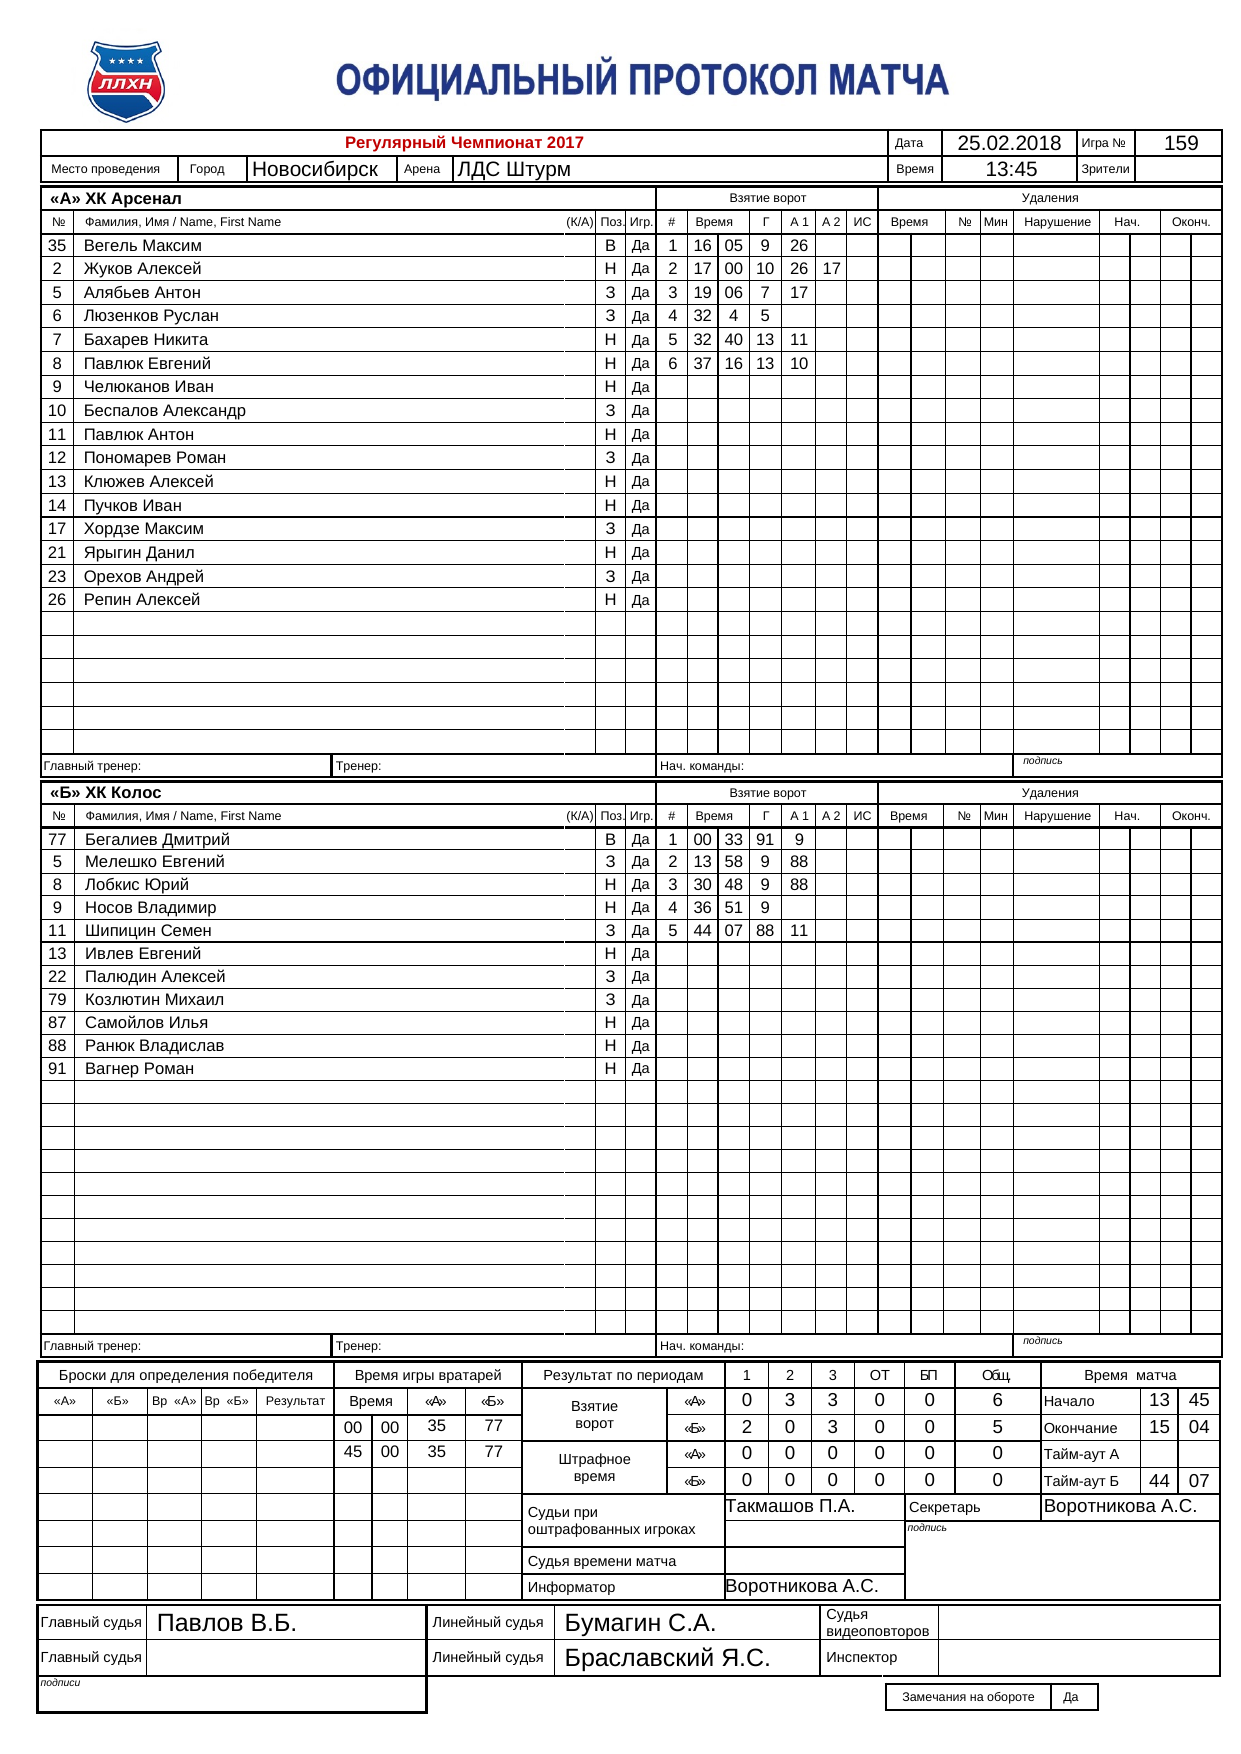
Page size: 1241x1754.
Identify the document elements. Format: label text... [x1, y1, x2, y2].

table_cell [1014, 565, 1099, 587]
table_cell 5 [956, 1415, 1040, 1440]
table_header ОТ [855, 1363, 904, 1387]
table_cell Результат [257, 1389, 333, 1413]
table_cell [847, 920, 877, 941]
table_cell [946, 518, 980, 540]
table_cell Окончание [1042, 1415, 1140, 1440]
table_cell [1131, 1242, 1160, 1264]
table_cell [944, 874, 980, 895]
table_cell [879, 659, 910, 682]
table_cell [816, 1265, 846, 1287]
table_cell [944, 1173, 980, 1195]
table_cell [912, 896, 943, 918]
table_cell [1100, 399, 1129, 422]
table_cell [1131, 565, 1160, 587]
table_cell 91 [42, 1058, 74, 1079]
table_cell Вр «Б» [202, 1389, 256, 1413]
table_cell [912, 305, 945, 327]
table_cell 1 [657, 235, 687, 256]
table_cell 9 [750, 874, 781, 895]
table_cell 35 [408, 1416, 465, 1440]
table_cell [257, 1521, 333, 1546]
table_cell [75, 1265, 564, 1287]
table_cell 10 [42, 399, 73, 422]
table_cell [335, 1494, 371, 1520]
table_cell Да [626, 588, 655, 611]
table_cell [879, 1150, 910, 1172]
table_cell [944, 850, 980, 872]
table_cell 0 [905, 1389, 954, 1413]
table_cell [1014, 730, 1099, 753]
table_cell [847, 707, 877, 729]
table_cell Нач. [1100, 211, 1160, 233]
table_cell [816, 235, 846, 256]
table_cell [719, 966, 749, 987]
table_cell [816, 1173, 846, 1195]
table_cell 88 [42, 1035, 74, 1057]
table_cell [565, 565, 595, 587]
table_cell [75, 1242, 564, 1264]
table_cell [657, 707, 687, 729]
table_cell [1131, 1196, 1160, 1218]
table_cell [626, 1173, 655, 1195]
table_cell 77 [42, 829, 74, 849]
table_cell [408, 1521, 465, 1546]
table_cell [1014, 352, 1099, 374]
table_cell [257, 1494, 333, 1520]
table_cell [912, 399, 945, 422]
table_cell [847, 1196, 877, 1218]
table_cell 23 [42, 565, 73, 587]
table_cell [912, 1173, 943, 1195]
table_cell [719, 541, 749, 564]
table_cell [565, 707, 595, 729]
table_cell [408, 1468, 465, 1493]
table_cell [565, 1265, 595, 1287]
table_cell [596, 1150, 625, 1172]
table_cell [719, 730, 749, 753]
table_cell Челюканов Иван [74, 376, 564, 398]
table_cell [565, 1288, 595, 1310]
table_cell [939, 1640, 1219, 1675]
table_cell [816, 707, 846, 729]
table_cell [816, 1288, 846, 1310]
table_cell [847, 235, 877, 256]
table_cell [912, 1058, 943, 1079]
table_cell [946, 328, 980, 351]
table_cell 16 [688, 235, 717, 256]
table_cell [816, 305, 846, 327]
table_cell [1014, 989, 1099, 1011]
table_cell [879, 1242, 910, 1264]
table_cell [657, 636, 687, 658]
table_cell [335, 1521, 371, 1546]
table_cell [565, 376, 595, 398]
table_cell [1014, 1242, 1099, 1264]
table_cell [782, 376, 815, 398]
table_cell [912, 1081, 943, 1103]
table_cell 9 [750, 896, 781, 918]
table_cell [782, 1081, 815, 1103]
table_cell 40 [719, 328, 749, 351]
table_cell [657, 1242, 687, 1264]
table_cell [981, 423, 1013, 445]
table_cell [981, 989, 1013, 1011]
table_cell [912, 446, 945, 469]
table_cell [626, 659, 655, 682]
table_cell Жуков Алексей [74, 257, 564, 280]
table_cell [1192, 1242, 1221, 1264]
table_cell [1014, 470, 1099, 493]
table_cell [750, 1219, 781, 1241]
table_cell [688, 1150, 717, 1172]
table_cell [847, 1219, 877, 1241]
table_cell [1100, 1127, 1129, 1149]
table_cell [719, 707, 749, 729]
table_cell Репин Алексей [74, 588, 564, 611]
table_cell [42, 612, 73, 634]
table_cell [257, 1547, 333, 1573]
table_cell Н [596, 943, 625, 964]
table_cell [719, 446, 749, 469]
table_cell [847, 966, 877, 987]
table_cell 11 [782, 328, 815, 351]
table_cell [565, 943, 595, 964]
table_cell [879, 850, 910, 872]
table_cell А 1 [782, 805, 815, 826]
table_cell [688, 1219, 717, 1241]
table_cell [565, 518, 595, 540]
table_cell [782, 470, 815, 493]
table_cell 0 [769, 1468, 811, 1493]
table_cell [816, 920, 846, 941]
table_cell [1161, 943, 1190, 964]
table_cell [1192, 1311, 1221, 1333]
table_cell 17 [816, 257, 846, 280]
table_cell [657, 1012, 687, 1033]
table_cell 19 [688, 281, 717, 303]
table_cell [946, 470, 980, 493]
table_cell В [596, 235, 625, 256]
table_cell [750, 446, 781, 469]
table_cell № [42, 211, 73, 233]
table_cell [39, 1416, 92, 1440]
table_cell 0 [956, 1468, 1040, 1493]
table_header Дата [889, 131, 941, 155]
table_cell [466, 1494, 521, 1520]
table_cell [1136, 157, 1221, 181]
table_cell [719, 1219, 749, 1241]
table_cell [1161, 612, 1190, 634]
table_cell Да [626, 874, 655, 895]
table_cell [39, 1441, 92, 1467]
table_cell [1014, 1012, 1099, 1033]
table_cell [1161, 305, 1190, 327]
table_cell [688, 565, 717, 587]
table_cell [1131, 1081, 1160, 1103]
table_cell [981, 1081, 1013, 1103]
table_cell № [42, 805, 74, 826]
table_cell 0 [769, 1442, 811, 1467]
table_cell Секретарь [906, 1495, 1040, 1520]
table_cell [93, 1441, 147, 1467]
table_cell [912, 989, 943, 1011]
table_cell «Б » [466, 1389, 521, 1413]
table_cell # [657, 805, 687, 826]
table_cell [1161, 1127, 1190, 1149]
table_cell Главный судья [39, 1640, 146, 1675]
table_header Броски для определения победителя [39, 1363, 333, 1387]
table_cell [1014, 518, 1099, 540]
table_cell [981, 1150, 1013, 1172]
table_cell [596, 730, 625, 753]
table_cell [1131, 1265, 1160, 1287]
table_cell [782, 1150, 815, 1172]
table_cell [1100, 683, 1129, 706]
table_header Время игры вратарей [335, 1363, 521, 1387]
table_cell 0 [905, 1415, 954, 1440]
table_cell [466, 1521, 521, 1546]
table_cell [981, 659, 1013, 682]
picture [5, 28, 1179, 129]
table_cell Да [626, 1035, 655, 1057]
table_cell [879, 943, 910, 964]
table_cell [944, 1012, 980, 1033]
table_cell [981, 943, 1013, 964]
table_cell Да [626, 352, 655, 374]
table_cell [816, 896, 846, 918]
table_cell [1100, 565, 1129, 587]
table_cell [42, 1288, 74, 1310]
table_cell [847, 989, 877, 1011]
table_header Время матча [1042, 1363, 1219, 1387]
table_header Удаления [879, 188, 1221, 209]
table_cell Да [626, 518, 655, 540]
table_cell Линейный судья [428, 1606, 554, 1639]
table_cell [944, 1150, 980, 1172]
table_cell Да [626, 896, 655, 918]
table_cell [750, 989, 781, 1011]
table_cell [782, 1012, 815, 1033]
table_cell [688, 423, 717, 445]
table_cell [946, 588, 980, 611]
table_cell [1192, 1012, 1221, 1033]
table_cell [816, 829, 846, 849]
table_cell [688, 966, 717, 987]
table_cell [912, 1127, 943, 1149]
table_cell Нарушение [1014, 805, 1099, 826]
table_cell [688, 1288, 717, 1310]
table_cell Самойлов Илья [75, 1012, 564, 1033]
table_cell [912, 1012, 943, 1033]
table_cell [373, 1574, 407, 1599]
table_cell [1161, 966, 1190, 987]
table_cell [1131, 659, 1160, 682]
table_cell [719, 1173, 749, 1195]
table_cell Вагнер Роман [75, 1058, 564, 1079]
table_cell 88 [782, 874, 815, 895]
table_cell 91 [750, 829, 781, 849]
table_cell [1100, 470, 1129, 493]
table_cell [42, 1173, 74, 1195]
table_cell [912, 730, 945, 753]
table_cell [688, 1127, 717, 1149]
table_cell [847, 896, 877, 918]
table_cell [847, 446, 877, 469]
table_cell [565, 989, 595, 1011]
table_cell [148, 1547, 201, 1573]
table_cell 07 [719, 920, 749, 941]
table_cell [847, 1288, 877, 1310]
table_cell Время [879, 211, 945, 233]
table_header «А» ХК Арсенал [42, 188, 655, 209]
table_cell подпись [1014, 755, 1221, 776]
table_cell 5 [42, 281, 73, 303]
table_cell [688, 399, 717, 422]
table_cell [688, 1242, 717, 1264]
table_cell [1192, 565, 1221, 587]
table_cell [1161, 896, 1190, 918]
table_cell А 2 [816, 211, 846, 233]
table_cell [428, 1677, 882, 1711]
table_cell [688, 470, 717, 493]
table_cell Н [596, 423, 625, 445]
table_cell [1192, 446, 1221, 469]
table_cell [816, 1127, 846, 1149]
table_cell [657, 1150, 687, 1172]
table_cell [1192, 1196, 1221, 1218]
table_cell [1192, 257, 1221, 280]
table_cell ИС [847, 211, 877, 233]
table_cell [688, 612, 717, 634]
table_cell [1161, 1058, 1190, 1079]
table_cell [719, 376, 749, 398]
table_cell [1099, 1682, 1220, 1711]
table_cell [981, 565, 1013, 587]
table_cell [565, 1035, 595, 1057]
table_cell [1100, 659, 1129, 682]
table_cell 13 [42, 470, 73, 493]
table_cell Павлюк Евгений [74, 352, 564, 374]
table_cell [719, 1265, 749, 1287]
table_cell [657, 376, 687, 398]
table_cell [946, 659, 980, 682]
table_cell [944, 1127, 980, 1149]
table_cell [816, 1012, 846, 1033]
table_cell [782, 588, 815, 611]
table_cell [1161, 1311, 1190, 1333]
table_cell 77 [466, 1441, 521, 1467]
table_cell [1100, 850, 1129, 872]
table_cell З [596, 305, 625, 327]
table_cell [1014, 281, 1099, 303]
table_cell [1192, 896, 1221, 918]
table_cell Да [626, 920, 655, 941]
table_cell [688, 1035, 717, 1057]
table_cell [847, 1173, 877, 1195]
table_cell [879, 1012, 910, 1033]
table_cell [657, 1127, 687, 1149]
table_cell [1131, 989, 1160, 1011]
table_cell 37 [688, 352, 717, 374]
table_cell [1131, 257, 1160, 280]
table_cell [565, 494, 595, 516]
table_cell [847, 328, 877, 351]
table_cell [879, 376, 910, 398]
table_cell [816, 730, 846, 753]
table_cell [981, 850, 1013, 872]
table_cell [782, 707, 815, 729]
table_cell Оконч. [1161, 805, 1221, 826]
table_cell Бумагин С.А. [555, 1606, 819, 1639]
table_cell [1100, 1081, 1129, 1103]
table_cell [1192, 1219, 1221, 1241]
table_cell [750, 943, 781, 964]
table_cell [847, 1127, 877, 1149]
table_cell [944, 1242, 980, 1264]
table_cell [912, 659, 945, 682]
table_cell «А» [39, 1389, 92, 1413]
table_cell [1100, 376, 1129, 398]
table_cell [981, 920, 1013, 941]
table_cell [93, 1494, 147, 1520]
table_cell [1161, 588, 1190, 611]
table_cell # [657, 211, 687, 233]
table_cell [1131, 1150, 1160, 1172]
table_cell [816, 1104, 846, 1126]
table_cell [1131, 1035, 1160, 1057]
table_cell Поз. [596, 805, 625, 826]
table_cell 0 [905, 1442, 954, 1467]
table_cell [944, 943, 980, 964]
table_cell [1131, 281, 1160, 303]
table_cell [1131, 850, 1160, 872]
table_cell [782, 423, 815, 445]
table_cell [1161, 829, 1190, 849]
table_header 1 [726, 1363, 768, 1387]
table_cell 44 [688, 920, 717, 941]
table_cell [565, 1012, 595, 1033]
table_cell [981, 1196, 1013, 1218]
table_cell [816, 494, 846, 516]
table_cell Вр «А» [148, 1389, 201, 1413]
table_header Общ. [956, 1363, 1040, 1387]
table_cell З [596, 565, 625, 587]
table_cell [1100, 989, 1129, 1011]
table_cell З [596, 850, 625, 872]
table_cell [74, 730, 564, 753]
table_cell [148, 1441, 201, 1467]
table_cell 36 [688, 896, 717, 918]
table_cell 3 [769, 1389, 811, 1413]
table_cell 26 [782, 257, 815, 280]
table_cell [719, 1127, 749, 1149]
table_cell [688, 659, 717, 682]
table_cell [750, 612, 781, 634]
table_cell подпись [906, 1522, 1219, 1599]
table_cell [1161, 1081, 1190, 1103]
table_header Да [1052, 1685, 1097, 1709]
table_cell Ивлев Евгений [75, 943, 564, 964]
table_cell [373, 1547, 407, 1573]
table_cell [750, 1035, 781, 1057]
table_cell [1131, 423, 1160, 445]
table_cell [847, 874, 877, 895]
table_cell [1161, 328, 1190, 351]
table_cell 13:45 [943, 157, 1076, 181]
table_cell [1161, 850, 1190, 872]
table_cell [565, 470, 595, 493]
table_cell [847, 659, 877, 682]
table_cell [1100, 636, 1129, 658]
table_cell Бегалиев Дмитрий [75, 829, 564, 849]
table_cell 3 [812, 1389, 854, 1413]
table_cell [42, 707, 73, 729]
table_cell [1192, 1035, 1221, 1057]
table_cell [847, 1012, 877, 1033]
table_cell [1131, 874, 1160, 895]
table_cell [847, 305, 877, 327]
table_cell «Б» [93, 1389, 147, 1413]
table_cell [1161, 1104, 1190, 1126]
table_cell Тайм-аут А [1042, 1441, 1140, 1467]
table_cell [847, 281, 877, 303]
table_cell [1192, 989, 1221, 1011]
table_cell [1192, 494, 1221, 516]
table_cell [946, 565, 980, 587]
table_cell [944, 1081, 980, 1103]
table_cell [981, 730, 1013, 753]
table_cell [946, 612, 980, 634]
table_cell [1192, 612, 1221, 634]
table_cell [879, 966, 910, 987]
table_cell [944, 920, 980, 941]
table_cell [1100, 1035, 1129, 1057]
table_cell 4 [719, 305, 749, 327]
table_cell [912, 565, 945, 587]
table_cell [657, 1104, 687, 1126]
table_cell [1014, 612, 1099, 634]
table_cell [1192, 235, 1221, 256]
table_header Результат по периодам [523, 1363, 724, 1387]
table_cell [782, 943, 815, 964]
table_cell Да [626, 989, 655, 1011]
table_cell [719, 565, 749, 587]
table_cell [565, 730, 595, 753]
table_cell [750, 494, 781, 516]
table_cell [719, 1150, 749, 1172]
table_cell [981, 446, 1013, 469]
table_cell [1100, 1058, 1129, 1079]
table_cell [75, 1104, 564, 1126]
table_cell [816, 352, 846, 374]
table_cell 8 [42, 874, 74, 895]
table_cell [93, 1468, 147, 1493]
table_cell 0 [855, 1389, 904, 1413]
table_cell [946, 683, 980, 706]
table_cell 32 [688, 328, 717, 351]
table_cell [1131, 1311, 1160, 1333]
table_cell [981, 966, 1013, 987]
table_cell [719, 1081, 749, 1103]
table_cell Нач. команды: [657, 755, 1012, 776]
table_cell Да [626, 281, 655, 303]
table_cell [912, 470, 945, 493]
table_cell [782, 1035, 815, 1057]
table_cell [39, 1468, 92, 1493]
table_cell 11 [42, 423, 73, 445]
table_cell Н [596, 328, 625, 351]
table_cell Да [626, 235, 655, 256]
table_cell [688, 588, 717, 611]
table_cell [93, 1521, 147, 1546]
table_header Взятие ворот [657, 188, 877, 209]
table_cell [1014, 446, 1099, 469]
table_cell [1100, 1311, 1129, 1333]
table_cell [565, 1173, 595, 1195]
table_cell [1131, 829, 1160, 849]
table_cell [1131, 1219, 1160, 1241]
table_cell [946, 399, 980, 422]
table_cell [1014, 683, 1099, 706]
table_cell [565, 1127, 595, 1149]
table_cell Да [626, 541, 655, 564]
table_cell [981, 518, 1013, 540]
table_cell 07 [1179, 1468, 1219, 1493]
table_header БП [905, 1363, 954, 1387]
table_cell 5 [657, 328, 687, 351]
table_cell [1192, 328, 1221, 351]
table_cell [1192, 281, 1221, 303]
table_cell [981, 1173, 1013, 1195]
table_cell [912, 541, 945, 564]
table_cell [879, 1127, 910, 1149]
table_cell Н [596, 352, 625, 374]
table_cell [782, 565, 815, 587]
table_cell [944, 1288, 980, 1310]
table_cell [466, 1468, 521, 1493]
table_cell [1131, 376, 1160, 398]
table_cell 17 [782, 281, 815, 303]
table_cell [1131, 943, 1160, 964]
table_cell [981, 874, 1013, 895]
table_cell Н [596, 874, 625, 895]
table_cell [946, 541, 980, 564]
table_cell [42, 1265, 74, 1287]
table_cell [565, 328, 595, 351]
table_cell Ранюк Владислав [75, 1035, 564, 1057]
table_cell [912, 423, 945, 445]
table_cell [946, 446, 980, 469]
table_cell [1100, 896, 1129, 918]
table_cell 8 [42, 352, 73, 374]
table_cell [42, 1196, 74, 1218]
table_cell Главный тренер: [42, 1335, 330, 1356]
table_cell Зрители [1078, 157, 1134, 181]
table_cell Шипицин Семен [75, 920, 564, 941]
table_cell [981, 636, 1013, 658]
table_cell 0 [812, 1468, 854, 1493]
table_cell 04 [1179, 1415, 1219, 1440]
table_cell [879, 257, 910, 280]
table_cell [912, 874, 943, 895]
table_cell 48 [719, 874, 749, 895]
table_cell [847, 1242, 877, 1264]
table_cell 0 [855, 1468, 904, 1493]
table_cell [847, 1035, 877, 1057]
table_cell [565, 352, 595, 374]
table_cell [912, 966, 943, 987]
table_cell [750, 1288, 781, 1310]
table_cell [981, 470, 1013, 493]
table_cell [657, 518, 687, 540]
table_cell [912, 636, 945, 658]
table_cell [912, 943, 943, 964]
table_cell [596, 659, 625, 682]
table_cell [565, 1242, 595, 1264]
table_cell 77 [466, 1416, 521, 1440]
table_cell [719, 1311, 749, 1333]
table_cell [657, 470, 687, 493]
table_cell [565, 829, 595, 849]
table_cell В [596, 829, 625, 849]
table_cell 26 [42, 588, 73, 611]
table_cell [726, 1521, 904, 1546]
table_cell 11 [42, 920, 74, 941]
table_cell [816, 1058, 846, 1079]
table_cell [42, 683, 73, 706]
table_cell 0 [726, 1442, 768, 1467]
table_cell Н [596, 1035, 625, 1057]
table_cell [1014, 1173, 1099, 1195]
table_cell [1192, 423, 1221, 445]
table_cell [750, 588, 781, 611]
table_cell Козлютин Михаил [75, 989, 564, 1011]
table_cell [335, 1468, 371, 1493]
table_cell [750, 1150, 781, 1172]
table_cell [688, 1081, 717, 1103]
table_cell [981, 1104, 1013, 1126]
table_cell [1100, 1104, 1129, 1126]
table_cell [1192, 829, 1221, 849]
table_cell [883, 1677, 1220, 1681]
table_cell Новосибирск [248, 157, 396, 181]
table_cell [816, 1081, 846, 1103]
table_cell [912, 1311, 943, 1333]
table_cell 44 [1141, 1468, 1177, 1493]
table_cell [688, 1104, 717, 1126]
table_cell [688, 376, 717, 398]
table_cell [879, 874, 910, 895]
table_cell [879, 541, 910, 564]
table_cell [912, 494, 945, 516]
table_cell [816, 541, 846, 564]
table_cell [596, 1104, 625, 1126]
table_cell [1014, 659, 1099, 682]
table_header Взятие ворот [657, 783, 877, 803]
table_cell [1014, 636, 1099, 658]
table_cell [626, 1196, 655, 1218]
table_cell Н [596, 257, 625, 280]
table_cell Да [626, 1012, 655, 1033]
table_cell [879, 829, 910, 849]
table_cell Нарушение [1014, 211, 1099, 233]
table_cell 7 [42, 328, 73, 351]
table_cell [750, 1058, 781, 1079]
table_cell 05 [719, 235, 749, 256]
table_cell 13 [688, 850, 717, 872]
table_cell (К/А) [565, 211, 595, 233]
table_cell 2 [42, 257, 73, 280]
table_cell [596, 683, 625, 706]
table_cell [1014, 829, 1099, 849]
table_cell [75, 1196, 564, 1218]
table_cell Время [889, 157, 941, 181]
table_cell [1131, 966, 1160, 987]
table_cell [879, 1196, 910, 1218]
table_cell [688, 446, 717, 469]
table_cell Носов Владимир [75, 896, 564, 918]
table_cell Люзенков Руслан [74, 305, 564, 327]
table_cell [1161, 470, 1190, 493]
table_cell Воротникова А.С. [726, 1575, 904, 1599]
table_cell [688, 1173, 717, 1195]
table_cell [565, 966, 595, 987]
table_cell [1161, 541, 1190, 564]
table_cell [1100, 494, 1129, 516]
table_cell [750, 707, 781, 729]
table_cell 3 [657, 281, 687, 303]
table_cell [981, 399, 1013, 422]
table_cell [626, 1150, 655, 1172]
table_cell [657, 1288, 687, 1310]
table_cell [1192, 920, 1221, 941]
table_cell Да [626, 376, 655, 398]
table_cell [1100, 707, 1129, 729]
table_cell [782, 730, 815, 753]
table_cell [816, 1196, 846, 1218]
table_cell [879, 1311, 910, 1333]
table_cell [946, 305, 980, 327]
table_cell [657, 1311, 687, 1333]
table_cell 2 [657, 257, 687, 280]
table_cell [1014, 1265, 1099, 1287]
table_cell [75, 1219, 564, 1241]
table_cell [1014, 920, 1099, 941]
table_cell [1161, 518, 1190, 540]
table_cell [74, 612, 564, 634]
table_cell [565, 850, 595, 872]
table_cell Оконч. [1161, 211, 1221, 233]
table_cell [816, 850, 846, 872]
table_cell [816, 659, 846, 682]
table_cell 6 [42, 305, 73, 327]
table_cell [1161, 730, 1190, 753]
table_cell [565, 541, 595, 564]
table_cell 13 [750, 328, 781, 351]
table_cell Тайм-аут Б [1042, 1468, 1140, 1493]
table_cell (К/А) [565, 805, 595, 826]
table_cell [1161, 989, 1190, 1011]
table_cell [981, 1311, 1013, 1333]
table_cell [626, 1265, 655, 1287]
table_cell [657, 1219, 687, 1241]
table_cell [657, 683, 687, 706]
table_cell [782, 399, 815, 422]
table_cell [816, 943, 846, 964]
table_cell 11 [782, 920, 815, 941]
table_cell подписи [39, 1677, 425, 1711]
table_cell Взятие ворот [523, 1389, 666, 1440]
table_cell [1131, 541, 1160, 564]
table_cell [596, 636, 625, 658]
table_cell [912, 1150, 943, 1172]
table_cell [42, 1150, 74, 1172]
table_cell [1100, 874, 1129, 895]
table_cell [657, 966, 687, 987]
table_cell З [596, 446, 625, 469]
table_cell [879, 518, 910, 540]
table_cell [719, 612, 749, 634]
table_cell [847, 1104, 877, 1126]
table_cell [1131, 636, 1160, 658]
table_cell Судья видеоповторов [821, 1606, 938, 1639]
table_cell 35 [42, 235, 73, 256]
table_cell [1014, 1288, 1099, 1310]
table_cell 0 [855, 1415, 904, 1440]
table_cell [93, 1574, 147, 1599]
table_cell 58 [719, 850, 749, 872]
table_cell [816, 281, 846, 303]
table_cell [202, 1521, 256, 1546]
table_cell [816, 989, 846, 1011]
table_cell Бахарев Никита [74, 328, 564, 351]
table_cell [750, 966, 781, 987]
table_cell [1014, 328, 1099, 351]
table_cell [657, 1058, 687, 1079]
table_cell [981, 1288, 1013, 1310]
table_cell [1161, 874, 1190, 895]
table_cell [1014, 541, 1099, 564]
table_cell Да [626, 305, 655, 327]
table_cell [847, 730, 877, 753]
table_cell Тренер: [333, 1335, 655, 1356]
table_cell [879, 989, 910, 1011]
table_cell [596, 612, 625, 634]
table_cell Мин [981, 211, 1013, 233]
table_cell [657, 943, 687, 964]
table_cell [1192, 850, 1221, 872]
table_cell [782, 541, 815, 564]
table_cell [1131, 730, 1160, 753]
table_header Удаления [879, 783, 1221, 803]
table_cell [981, 494, 1013, 516]
table_cell [1192, 588, 1221, 611]
table_cell [1014, 943, 1099, 964]
table_cell [847, 352, 877, 374]
table_cell [1014, 1058, 1099, 1079]
table_cell 0 [855, 1442, 904, 1467]
table_cell [596, 1196, 625, 1218]
table_cell [1100, 1219, 1129, 1241]
table_cell [782, 1242, 815, 1264]
table_cell [657, 612, 687, 634]
table_cell Да [626, 829, 655, 849]
table_cell [912, 920, 943, 941]
table_cell [657, 1035, 687, 1057]
table_cell [42, 1104, 74, 1126]
table_cell [726, 1548, 904, 1573]
table_cell [1131, 305, 1160, 327]
table_cell [202, 1416, 256, 1440]
table_cell [1100, 829, 1129, 849]
table_cell [1131, 446, 1160, 469]
table_cell З [596, 989, 625, 1011]
table_cell [626, 1219, 655, 1241]
table_cell [1014, 376, 1099, 398]
table_cell [944, 829, 980, 849]
table_cell [782, 1288, 815, 1310]
table_cell [626, 636, 655, 658]
table_cell [1131, 1173, 1160, 1195]
table_cell [1100, 235, 1129, 256]
table_cell Ярыгин Данил [74, 541, 564, 564]
table_cell [1014, 423, 1099, 445]
table_cell [408, 1547, 465, 1573]
table_cell [981, 235, 1013, 256]
table_cell [1131, 352, 1160, 374]
table_header 3 [812, 1363, 854, 1387]
table_cell 26 [782, 235, 815, 256]
table_cell [944, 966, 980, 987]
table_cell 00 [373, 1441, 407, 1467]
table_cell [148, 1468, 201, 1493]
table_cell «А» [408, 1389, 465, 1413]
table_cell [944, 1058, 980, 1079]
table_cell [1014, 305, 1099, 327]
table_cell [1161, 235, 1190, 256]
table_cell [981, 352, 1013, 374]
table_cell [1014, 850, 1099, 872]
table_cell [688, 1311, 717, 1333]
table_cell Мелешко Евгений [75, 850, 564, 872]
table_cell [1192, 1058, 1221, 1079]
table_cell [688, 683, 717, 706]
table_cell [1014, 494, 1099, 516]
table_cell [688, 636, 717, 658]
table_cell [1161, 281, 1190, 303]
table_cell [596, 1173, 625, 1195]
table_cell [1100, 1288, 1129, 1310]
table_cell [879, 612, 910, 634]
table_cell Нач. команды: [657, 1335, 1012, 1356]
table_cell [42, 1081, 74, 1103]
table_cell [1192, 874, 1221, 895]
table_cell 10 [750, 257, 781, 280]
table_cell [981, 1127, 1013, 1149]
table_cell Беспалов Александр [74, 399, 564, 422]
table_cell [816, 612, 846, 634]
table_cell 0 [726, 1389, 768, 1413]
table_cell [879, 328, 910, 351]
table_cell [1014, 1081, 1099, 1103]
table_cell Поз. [596, 211, 625, 233]
table_cell [981, 305, 1013, 327]
table_cell [912, 1242, 943, 1264]
table_cell [816, 399, 846, 422]
table_cell Н [596, 470, 625, 493]
table_cell 6 [657, 352, 687, 374]
table_header Регулярный Чемпионат 2017 [42, 131, 887, 155]
table_cell Палюдин Алексей [75, 966, 564, 987]
table_cell Н [596, 1058, 625, 1079]
table_cell [1131, 896, 1160, 918]
table_cell 30 [688, 874, 717, 895]
table_cell [1161, 352, 1190, 374]
table_cell [816, 874, 846, 895]
table_cell [879, 707, 910, 729]
table_cell [1100, 518, 1129, 540]
table_cell [879, 1173, 910, 1195]
table_cell [782, 518, 815, 540]
table_cell 2 [657, 850, 687, 872]
table_cell Главный судья [39, 1606, 146, 1639]
table_cell [1100, 541, 1129, 564]
table_cell [912, 612, 945, 634]
table_cell [1100, 1265, 1129, 1287]
table_cell 00 [719, 257, 749, 280]
table_cell [782, 896, 815, 918]
table_cell [981, 829, 1013, 849]
table_cell ИС [847, 805, 877, 826]
table_cell [565, 281, 595, 303]
table_cell [750, 518, 781, 540]
table_cell [335, 1574, 371, 1599]
table_cell Лобкис Юрий [75, 874, 564, 895]
table_cell [257, 1416, 333, 1440]
table_cell [1161, 1265, 1190, 1287]
table_cell [626, 1081, 655, 1103]
table_cell [719, 588, 749, 611]
table_cell [93, 1547, 147, 1573]
table_cell [879, 920, 910, 941]
table_cell [1161, 494, 1190, 516]
table_cell [1100, 612, 1129, 634]
table_cell [565, 1150, 595, 1172]
table_cell [1161, 1012, 1190, 1033]
table_cell [42, 636, 73, 658]
table_cell «Б» [668, 1415, 724, 1440]
table_cell [750, 1173, 781, 1195]
table_cell [782, 1058, 815, 1079]
table_cell [981, 896, 1013, 918]
table_cell [816, 1150, 846, 1172]
table_cell 00 [688, 829, 717, 849]
table_cell [750, 399, 781, 422]
table_cell 35 [408, 1441, 465, 1467]
table_cell 3 [657, 874, 687, 895]
table_cell [1192, 1127, 1221, 1149]
table_cell 9 [42, 376, 73, 398]
table_cell [657, 588, 687, 611]
table_cell [750, 1311, 781, 1333]
table_cell [946, 235, 980, 256]
table_cell [847, 683, 877, 706]
table_cell [1161, 659, 1190, 682]
table_cell [1131, 1288, 1160, 1310]
table_cell [879, 1035, 910, 1057]
table_cell [1192, 541, 1221, 564]
table_cell [944, 1219, 980, 1241]
table_cell [879, 683, 910, 706]
table_cell [626, 683, 655, 706]
table_cell № [946, 211, 980, 233]
table_cell [202, 1494, 256, 1520]
table_cell [847, 636, 877, 658]
table_cell [1192, 966, 1221, 987]
table_cell [750, 636, 781, 658]
table_cell [1100, 1242, 1129, 1264]
table_cell 12 [42, 446, 73, 469]
table_cell Информатор [523, 1575, 724, 1599]
table_cell [688, 1012, 717, 1033]
table_cell [879, 494, 910, 516]
table_cell [75, 1311, 564, 1333]
table_cell Фамилия, Имя / Name, First Name [75, 805, 565, 826]
table_cell [912, 850, 943, 872]
table_cell [782, 612, 815, 634]
table_cell 9 [42, 896, 74, 918]
table_cell З [596, 281, 625, 303]
table_cell [879, 399, 910, 422]
table_cell [879, 730, 910, 753]
table_cell Н [596, 376, 625, 398]
table_cell [816, 518, 846, 540]
table_cell [750, 683, 781, 706]
table_cell [657, 541, 687, 564]
table_cell [719, 943, 749, 964]
table_cell [657, 1265, 687, 1287]
table_cell [1161, 1035, 1190, 1057]
table_cell [1161, 565, 1190, 587]
table_cell [944, 896, 980, 918]
table_cell Арена [398, 157, 452, 181]
table_cell [1014, 896, 1099, 918]
table_cell [1100, 423, 1129, 445]
table_cell [657, 1196, 687, 1218]
table_cell [1192, 707, 1221, 729]
table_cell Время [335, 1389, 407, 1413]
table_cell [42, 1242, 74, 1264]
table_cell [981, 281, 1013, 303]
table_cell [688, 518, 717, 540]
table_cell [1192, 636, 1221, 658]
table_cell 14 [42, 494, 73, 516]
table_cell [373, 1521, 407, 1546]
table_cell [1161, 399, 1190, 422]
table_cell [1161, 1150, 1190, 1172]
table_cell [148, 1416, 201, 1440]
table_cell [981, 1012, 1013, 1033]
table_cell 0 [956, 1442, 1040, 1467]
table_cell [750, 541, 781, 564]
table_cell Клюжев Алексей [74, 470, 564, 493]
table_cell [596, 1265, 625, 1287]
table_cell «А» [668, 1442, 724, 1467]
table_cell [816, 966, 846, 987]
table_cell [39, 1574, 92, 1599]
table_cell З [596, 399, 625, 422]
table_cell [719, 470, 749, 493]
table_cell [912, 328, 945, 351]
table_cell [946, 281, 980, 303]
table_cell [719, 659, 749, 682]
table_cell [912, 1265, 943, 1287]
table_cell [1014, 966, 1099, 987]
table_cell [782, 1173, 815, 1195]
table_cell [565, 874, 595, 895]
table_cell [750, 730, 781, 753]
table_cell 17 [688, 257, 717, 280]
table_cell [847, 829, 877, 849]
table_cell [1131, 328, 1160, 351]
table_cell [981, 1242, 1013, 1264]
table_cell [782, 446, 815, 469]
table_cell Павлов В.Б. [147, 1606, 425, 1639]
table_cell [1131, 920, 1160, 941]
table_cell [879, 1081, 910, 1103]
table_cell [946, 707, 980, 729]
table_cell [565, 588, 595, 611]
table_cell [879, 352, 910, 374]
table_cell 2 [726, 1415, 768, 1440]
table_cell [1100, 588, 1129, 611]
table_cell [1161, 1196, 1190, 1218]
table_cell [1100, 352, 1129, 374]
table_cell [750, 423, 781, 445]
table_cell [879, 446, 910, 469]
table_cell [1014, 1127, 1099, 1149]
table_cell Да [626, 943, 655, 964]
table_cell [879, 1288, 910, 1310]
table_cell [1192, 730, 1221, 753]
table_cell Да [626, 850, 655, 872]
table_cell [912, 588, 945, 611]
table_cell 6 [956, 1389, 1040, 1413]
table_cell [1014, 707, 1099, 729]
table_cell [39, 1521, 92, 1546]
table_cell [816, 446, 846, 469]
table_cell Город [179, 157, 246, 181]
table_cell [1131, 1127, 1160, 1149]
table_cell [1161, 707, 1190, 729]
table_cell Г [750, 211, 781, 233]
table_cell Линейный судья [428, 1640, 554, 1675]
table_cell [847, 1081, 877, 1103]
table_cell [981, 707, 1013, 729]
table_cell [782, 1219, 815, 1241]
table_cell [657, 565, 687, 587]
table_cell [408, 1494, 465, 1520]
table_cell [944, 1265, 980, 1287]
table_cell [596, 1081, 625, 1103]
table_cell [816, 1311, 846, 1333]
table_cell [879, 470, 910, 493]
table_cell «А» [668, 1389, 724, 1413]
table_cell [657, 989, 687, 1011]
table_cell [1100, 1012, 1129, 1033]
table_cell [912, 1104, 943, 1126]
table_cell [912, 1219, 943, 1241]
table_cell [1192, 1081, 1221, 1103]
table_cell [981, 1265, 1013, 1287]
table_cell [719, 399, 749, 422]
table_cell [816, 470, 846, 493]
table_cell [816, 1219, 846, 1241]
table_cell [1161, 1173, 1190, 1195]
table_cell [335, 1547, 371, 1573]
table_cell Н [596, 896, 625, 918]
table_cell 0 [769, 1415, 811, 1440]
table_cell [1161, 257, 1190, 280]
table_cell [688, 1196, 717, 1218]
table_cell «Б» [668, 1468, 724, 1493]
table_cell [782, 636, 815, 658]
table_cell [981, 1035, 1013, 1057]
table_cell [912, 257, 945, 280]
table_cell [1014, 235, 1099, 256]
table_cell Алябьев Антон [74, 281, 564, 303]
table_cell [939, 1606, 1219, 1639]
table_cell [847, 518, 877, 540]
table_cell 15 [1141, 1415, 1177, 1440]
table_cell [816, 565, 846, 587]
table_cell [912, 1035, 943, 1057]
table_cell [1014, 399, 1099, 422]
table_cell [1161, 1288, 1190, 1310]
table_cell [816, 683, 846, 706]
table_cell Мин [981, 805, 1013, 826]
table_cell [1192, 683, 1221, 706]
table_cell [946, 376, 980, 398]
table_cell [816, 1242, 846, 1264]
table_cell Нач. [1100, 805, 1160, 826]
table_cell Да [626, 470, 655, 493]
table_cell [1192, 1150, 1221, 1172]
table_cell Хордзе Максим [74, 518, 564, 540]
table_cell [688, 707, 717, 729]
table_cell 4 [657, 305, 687, 327]
table_cell З [596, 966, 625, 987]
table_cell [782, 966, 815, 987]
table_cell [816, 376, 846, 398]
table_cell [847, 1265, 877, 1287]
table_cell Браславский Я.С. [555, 1640, 819, 1675]
table_cell Судьи при оштрафованных игроках [523, 1495, 724, 1546]
table_cell [373, 1468, 407, 1493]
table_cell [466, 1574, 521, 1599]
table_cell [565, 659, 595, 682]
table_cell [1014, 257, 1099, 280]
table_cell [596, 1288, 625, 1310]
table_cell 3 [812, 1415, 854, 1440]
table_cell 4 [657, 896, 687, 918]
table_cell 13 [1141, 1389, 1177, 1413]
table_cell [782, 305, 815, 327]
table_cell [39, 1494, 92, 1520]
table_cell [847, 399, 877, 422]
table_header «Б» ХК Колос [42, 783, 655, 803]
table_cell [946, 636, 980, 658]
table_cell [847, 257, 877, 280]
table_cell [565, 1219, 595, 1241]
table_cell [782, 989, 815, 1011]
table_cell [93, 1416, 147, 1440]
table_cell [1014, 1219, 1099, 1241]
table_cell Игр. [626, 211, 655, 233]
table_cell 51 [719, 896, 749, 918]
table_cell [1161, 446, 1190, 469]
table_cell [202, 1441, 256, 1467]
table_cell [1131, 399, 1160, 422]
table_cell [1161, 920, 1190, 941]
table_cell [1131, 588, 1160, 611]
table_cell [688, 943, 717, 964]
table_cell [912, 1196, 943, 1218]
table_cell Вегель Максим [74, 235, 564, 256]
table_cell [1192, 305, 1221, 327]
table_cell [879, 281, 910, 303]
table_cell [1014, 1311, 1099, 1333]
table_cell [879, 1058, 910, 1079]
table_cell [750, 470, 781, 493]
table_cell [816, 423, 846, 445]
table_cell 00 [335, 1416, 371, 1440]
table_cell Да [626, 1058, 655, 1079]
table_cell Да [626, 966, 655, 987]
table_cell [147, 1640, 425, 1675]
table_cell [565, 683, 595, 706]
table_cell [688, 1265, 717, 1287]
table_cell [1131, 1104, 1160, 1126]
table_cell Время [688, 211, 749, 233]
table_cell [1100, 1150, 1129, 1172]
table_cell [1131, 612, 1160, 634]
table_cell [750, 1012, 781, 1033]
table_cell [912, 1288, 943, 1310]
table_cell [688, 989, 717, 1011]
table_cell [657, 730, 687, 753]
table_cell 13 [750, 352, 781, 374]
table_cell [1161, 1219, 1190, 1241]
table_cell 0 [726, 1468, 768, 1493]
table_cell [74, 636, 564, 658]
table_cell Пучков Иван [74, 494, 564, 516]
table_cell [596, 1242, 625, 1264]
table_cell [1100, 966, 1129, 987]
table_cell [847, 588, 877, 611]
table_cell Да [626, 446, 655, 469]
table_cell [750, 1081, 781, 1103]
table_cell [782, 1104, 815, 1126]
table_cell Начало [1042, 1389, 1140, 1413]
table_cell [1192, 376, 1221, 398]
table_cell [847, 494, 877, 516]
table_cell Да [626, 399, 655, 422]
table_cell [1100, 730, 1129, 753]
table_cell [981, 683, 1013, 706]
table_cell [626, 1311, 655, 1333]
table_header 25.02.2018 [943, 131, 1076, 155]
table_cell [75, 1150, 564, 1172]
table_cell 10 [782, 352, 815, 374]
table_cell [1161, 683, 1190, 706]
table_cell [1192, 399, 1221, 422]
table_cell [1131, 494, 1160, 516]
table_cell [946, 257, 980, 280]
table_cell [565, 920, 595, 941]
table_cell [782, 1127, 815, 1149]
table_cell [912, 518, 945, 540]
table_cell [257, 1468, 333, 1493]
table_cell 06 [719, 281, 749, 303]
table_cell Г [750, 805, 781, 826]
table_cell [657, 446, 687, 469]
table_cell [626, 1242, 655, 1264]
table_cell [946, 352, 980, 374]
table_cell [688, 1058, 717, 1079]
table_cell З [596, 920, 625, 941]
table_cell [1192, 1288, 1221, 1310]
table_cell [1100, 1173, 1129, 1195]
table_cell 88 [750, 920, 781, 941]
table_cell [782, 1311, 815, 1333]
table_cell [1014, 1196, 1099, 1218]
table_cell [148, 1574, 201, 1599]
table_cell 9 [750, 235, 781, 256]
table_cell [816, 588, 846, 611]
table_cell [1161, 636, 1190, 658]
table_cell [688, 494, 717, 516]
table_cell [719, 518, 749, 540]
table_cell [912, 376, 945, 398]
table_cell 5 [42, 850, 74, 872]
table_cell [782, 1265, 815, 1287]
table_cell [847, 541, 877, 564]
table_cell ЛДС Штурм [454, 157, 887, 181]
table_cell [981, 541, 1013, 564]
table_cell [912, 829, 943, 849]
table_cell 79 [42, 989, 74, 1011]
table_cell [719, 1196, 749, 1218]
table_cell 17 [42, 518, 73, 540]
table_cell [719, 683, 749, 706]
table_cell [847, 1150, 877, 1172]
table_cell Да [626, 257, 655, 280]
table_cell Воротникова А.С. [1042, 1495, 1219, 1520]
table_cell Н [596, 494, 625, 516]
table_cell 22 [42, 966, 74, 987]
table_cell [626, 1127, 655, 1149]
table_cell [719, 494, 749, 516]
table_cell [782, 659, 815, 682]
table_cell [565, 446, 595, 469]
table_cell [1100, 328, 1129, 351]
table_cell [596, 1127, 625, 1149]
table_cell Игр. [626, 805, 655, 826]
table_cell [912, 352, 945, 374]
table_cell [1100, 920, 1129, 941]
table_cell [202, 1547, 256, 1573]
table_cell Судья времени матча [523, 1548, 724, 1573]
table_cell [1192, 518, 1221, 540]
table_cell [782, 683, 815, 706]
table_cell 87 [42, 1012, 74, 1033]
table_cell [74, 683, 564, 706]
table_cell З [596, 518, 625, 540]
table_cell Н [596, 541, 625, 564]
table_cell [719, 1012, 749, 1033]
table_cell [750, 1104, 781, 1126]
table_cell [847, 470, 877, 493]
table_cell [1192, 352, 1221, 374]
table_cell [750, 565, 781, 587]
table_cell [257, 1574, 333, 1599]
table_cell 45 [1179, 1389, 1219, 1413]
table_cell [1100, 257, 1129, 280]
table_cell [1014, 1150, 1099, 1172]
table_cell [565, 305, 595, 327]
table_cell [565, 399, 595, 422]
table_cell [719, 1104, 749, 1126]
table_cell [42, 1311, 74, 1333]
table_cell [1192, 1104, 1221, 1126]
table_cell [944, 1196, 980, 1218]
table_cell [626, 1104, 655, 1126]
table_cell [565, 423, 595, 445]
table_cell [719, 989, 749, 1011]
table_cell 7 [750, 281, 781, 303]
table_cell [74, 659, 564, 682]
table_cell [657, 399, 687, 422]
table_cell 45 [335, 1441, 371, 1467]
table_cell [565, 636, 595, 658]
table_cell [202, 1574, 256, 1599]
table_cell [1100, 1196, 1129, 1218]
table_cell [1131, 1012, 1160, 1033]
table_cell Да [626, 565, 655, 587]
table_cell [879, 1219, 910, 1241]
table_cell 21 [42, 541, 73, 564]
table_cell № [944, 805, 980, 826]
table_cell [981, 1219, 1013, 1241]
table_cell [688, 541, 717, 564]
table_cell [1131, 683, 1160, 706]
table_cell [688, 730, 717, 753]
table_cell Главный тренер: [42, 755, 330, 776]
table_cell [1100, 305, 1129, 327]
table_cell [750, 1265, 781, 1287]
table_cell [879, 1265, 910, 1287]
table_cell [1131, 235, 1160, 256]
table_cell [981, 376, 1013, 398]
table_cell [75, 1288, 564, 1310]
table_cell А 2 [816, 805, 846, 826]
table_cell [75, 1081, 564, 1103]
table_cell [750, 1242, 781, 1264]
table_cell [466, 1547, 521, 1573]
table_cell 0 [812, 1442, 854, 1467]
table_cell 16 [719, 352, 749, 374]
table_cell [1192, 1265, 1221, 1287]
table_cell [847, 565, 877, 587]
table_cell [657, 423, 687, 445]
table_cell [1192, 659, 1221, 682]
table_cell [1141, 1441, 1177, 1467]
table_cell [657, 1173, 687, 1195]
table_cell [816, 1035, 846, 1057]
table_cell [1100, 446, 1129, 469]
table_cell [912, 281, 945, 303]
table_cell 88 [782, 850, 815, 872]
table_cell [879, 565, 910, 587]
table_cell Павлюк Антон [74, 423, 564, 445]
table_cell [981, 257, 1013, 280]
table_cell [879, 1104, 910, 1126]
table_cell 5 [750, 305, 781, 327]
table_cell [1131, 518, 1160, 540]
table_cell [75, 1173, 564, 1195]
table_cell [1161, 376, 1190, 398]
table_cell [202, 1468, 256, 1493]
table_cell [75, 1127, 564, 1149]
table_cell Да [626, 494, 655, 516]
table_cell [847, 376, 877, 398]
table_cell [565, 257, 595, 280]
table_cell [944, 989, 980, 1011]
table_cell [565, 1058, 595, 1079]
table_cell Да [626, 423, 655, 445]
table_header Игра № [1078, 131, 1134, 155]
table_cell [1014, 588, 1099, 611]
table_cell [373, 1494, 407, 1520]
table_cell [944, 1311, 980, 1333]
table_cell [42, 659, 73, 682]
table_cell [816, 328, 846, 351]
table_cell [879, 588, 910, 611]
table_cell Да [626, 328, 655, 351]
table_cell [42, 1219, 74, 1241]
table_cell [912, 707, 945, 729]
table_cell [847, 943, 877, 964]
table_cell 1 [657, 829, 687, 849]
table_cell [847, 1058, 877, 1079]
table_cell [847, 423, 877, 445]
table_cell [657, 659, 687, 682]
table_cell Инспектор [821, 1640, 938, 1675]
table_cell [981, 588, 1013, 611]
table_cell Время [688, 805, 749, 826]
table_cell [626, 612, 655, 634]
table_cell [912, 235, 945, 256]
table_cell [1131, 470, 1160, 493]
table_cell 33 [719, 829, 749, 849]
table_cell [750, 1127, 781, 1149]
table_cell [1192, 1173, 1221, 1195]
table_cell [657, 1081, 687, 1103]
table_cell [1131, 1058, 1160, 1079]
table_cell Н [596, 1012, 625, 1033]
table_cell [946, 494, 980, 516]
table_cell [42, 1127, 74, 1149]
table_cell [879, 636, 910, 658]
table_cell Штрафное время [523, 1442, 666, 1493]
table_cell [782, 1196, 815, 1218]
table_cell [981, 1058, 1013, 1079]
table_cell [596, 1219, 625, 1241]
table_cell Орехов Андрей [74, 565, 564, 587]
table_cell [719, 1288, 749, 1310]
table_cell [1131, 707, 1160, 729]
table_cell [782, 494, 815, 516]
table_cell [565, 1196, 595, 1218]
table_cell [912, 683, 945, 706]
table_cell Пономарев Роман [74, 446, 564, 469]
table_cell [719, 1058, 749, 1079]
table_cell [565, 1104, 595, 1126]
table_cell [1014, 874, 1099, 895]
table_cell [981, 612, 1013, 634]
table_cell [750, 376, 781, 398]
table_cell [719, 423, 749, 445]
table_cell 13 [42, 943, 74, 964]
table_cell [39, 1547, 92, 1573]
table_cell [1161, 423, 1190, 445]
table_cell [1161, 1242, 1190, 1264]
table_cell [879, 896, 910, 918]
table_cell [565, 896, 595, 918]
table_cell [257, 1441, 333, 1467]
table_cell 0 [905, 1468, 954, 1493]
table_cell [1192, 470, 1221, 493]
table_cell 9 [782, 829, 815, 849]
table_cell [148, 1521, 201, 1546]
table_cell [596, 707, 625, 729]
table_cell [1014, 1104, 1099, 1126]
table_cell Фамилия, Имя / Name, First Name [74, 211, 565, 233]
table_cell [944, 1035, 980, 1057]
table_cell Тренер: [333, 755, 655, 776]
table_cell [719, 1242, 749, 1264]
table_header 2 [769, 1363, 811, 1387]
table_cell [750, 1196, 781, 1218]
table_cell [565, 1311, 595, 1333]
table_cell 9 [750, 850, 781, 872]
table_cell [1014, 1035, 1099, 1057]
table_cell подпись [1014, 1335, 1221, 1356]
table_cell [1100, 943, 1129, 964]
table_cell А 1 [782, 211, 815, 233]
table_cell [626, 730, 655, 753]
table_cell [74, 707, 564, 729]
table_cell [565, 1081, 595, 1103]
table_cell [596, 1311, 625, 1333]
table_cell Н [596, 588, 625, 611]
table_header Замечания на обороте [887, 1685, 1050, 1709]
table_cell [626, 707, 655, 729]
table_cell Такмашов П.А. [726, 1495, 904, 1520]
table_header 159 [1136, 131, 1221, 155]
table_cell [847, 612, 877, 634]
table_cell [750, 659, 781, 682]
table_cell 5 [657, 920, 687, 941]
table_cell 00 [373, 1416, 407, 1440]
table_cell Место проведения [42, 157, 177, 181]
table_cell [565, 612, 595, 634]
table_cell [1192, 943, 1221, 964]
table_cell [42, 730, 73, 753]
table_cell [847, 850, 877, 872]
table_cell Время [879, 805, 943, 826]
table_cell [719, 636, 749, 658]
table_cell [946, 730, 980, 753]
table_cell [626, 1288, 655, 1310]
table_cell [148, 1494, 201, 1520]
table_cell [565, 235, 595, 256]
table_cell [879, 235, 910, 256]
table_cell [946, 423, 980, 445]
table_cell [408, 1574, 465, 1599]
table_cell [816, 636, 846, 658]
table_cell 32 [688, 305, 717, 327]
table_cell [719, 1035, 749, 1057]
table_cell [879, 305, 910, 327]
table_cell [879, 423, 910, 445]
table_cell [981, 328, 1013, 351]
table_cell [657, 494, 687, 516]
table_cell [1179, 1441, 1219, 1467]
table_cell [944, 1104, 980, 1126]
table_cell [847, 1311, 877, 1333]
table_cell [1100, 281, 1129, 303]
